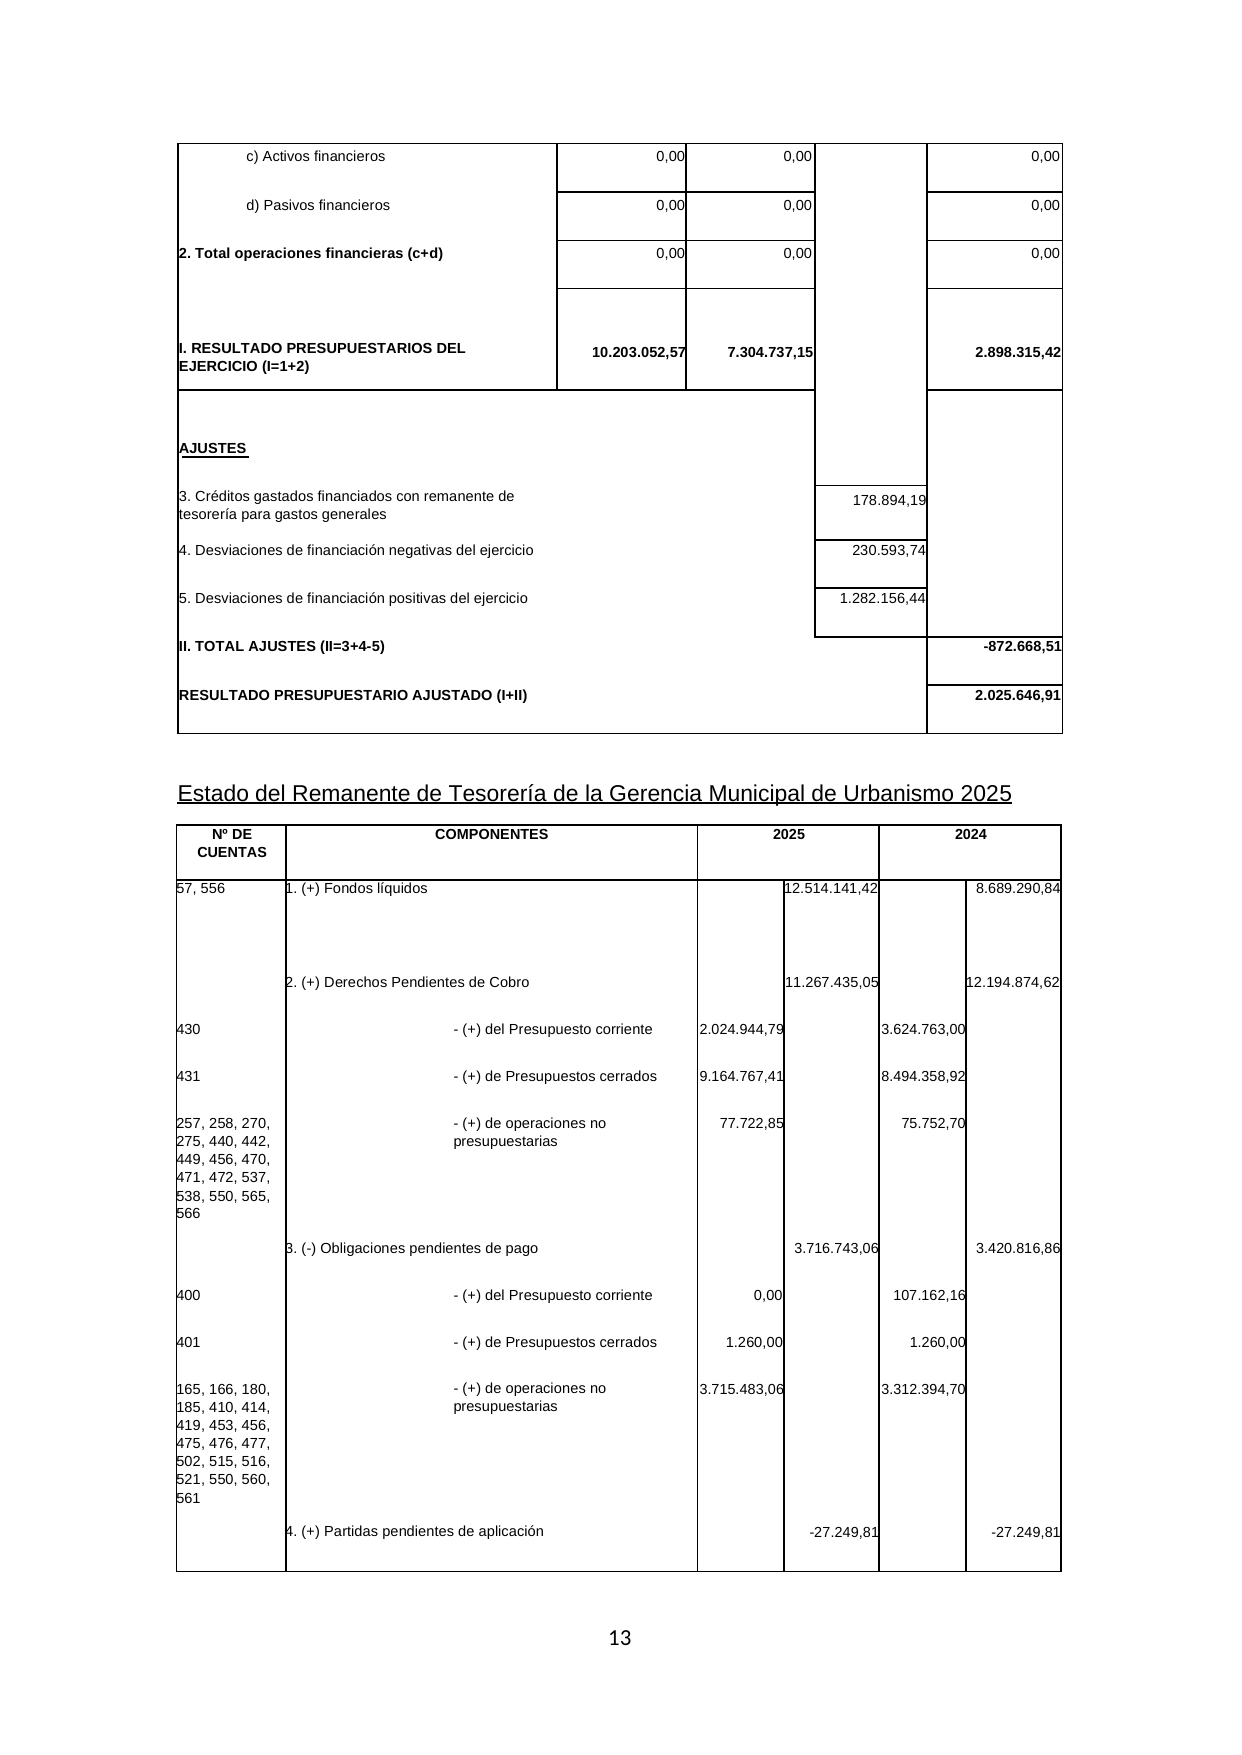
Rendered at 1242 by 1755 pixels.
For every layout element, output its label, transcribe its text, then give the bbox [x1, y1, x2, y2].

text RESULTADO PRESUPUESTARIO AJUSTADO (I+II) [179, 686, 926, 702]
table_header Nº DE CUENTAS [177, 826, 285, 879]
table_cell 1. (+) Fondos líquidos 2. (+) Derechos Pendientes de Cobro - (+) del Presupuesto corriente - (+) de Presupuestos cerrados - (+) de operaciones no presupuestarias 3. (-) Obligaciones pendientes de pago - (+) del Presupuesto corriente - (+) de Presupuestos cerrados - (+) de operaciones no presupuestarias 4. (+) Partidas pendientes de aplicación [287, 881, 697, 1571]
text 0,00 [558, 147, 685, 164]
text 5. Desviaciones de financiación positivas del ejercicio [179, 589, 814, 606]
table_header COMPONENTES [287, 826, 697, 879]
text 10.203.052,57 [592, 343, 685, 360]
text [928, 541, 1062, 557]
text Estado del Remanente de Tesorería de la Gerencia Municipal de Urbanismo 2025 [177, 779, 1079, 806]
text 2.025.646,91 [928, 686, 1062, 702]
text 1.282.156,44 [816, 589, 926, 606]
text 0,00 [687, 244, 814, 261]
text II. TOTAL AJUSTES (II=3+4-5) [179, 638, 926, 654]
text -872.668,51 [928, 638, 1062, 654]
text [816, 343, 926, 360]
text 7.304.737,15 [687, 343, 814, 360]
text c) Activos financieros [246, 147, 556, 164]
text [928, 492, 1062, 509]
table_cell 2.024.944,79 9.164.767,41 77.722,85 0,00 1.260,00 3.715.483,06 [698, 881, 783, 1571]
text 0,00 [558, 196, 685, 212]
text I. RESULTADO PRESUPUESTARIOS DEL EJERCICIO (I=1+2) [179, 339, 547, 374]
text 0,00 [928, 147, 1062, 164]
table_cell 8.689.290,84 12.194.874,62 3.420.816,86 -27.249,81 [967, 881, 1060, 1571]
text 2.898.315,42 [928, 343, 1062, 360]
text 0,00 [928, 196, 1062, 212]
table_cell 12.514.141,42 11.267.435,05 3.716.743,06 -27.249,81 [785, 881, 878, 1571]
table_cell 57, 556 430 431 257, 258, 270, 275, 440, 442, 449, 456, 470, 471, 472, 537, 538, 550, 565, 566 400 401 165, 166, 180, 185, 410, 414, 419, 453, 456, 475, 476, 477, 502, 515, 516, 521, 550, 560, 561 [177, 881, 285, 1571]
text [928, 439, 1062, 456]
text AJUSTES [179, 439, 814, 456]
text [816, 439, 926, 456]
text 2. Total operaciones financieras (c+d) [179, 244, 556, 261]
text [1063, 439, 1079, 456]
table_header 2025 [698, 826, 878, 879]
text [1063, 492, 1079, 509]
text [816, 147, 926, 164]
text d) Pasivos financieros [246, 196, 556, 212]
text 3. Créditos gastados financiados con remanente de tesorería para gastos generales [179, 488, 516, 522]
text [928, 589, 1062, 606]
table_header 2024 [880, 826, 1060, 879]
text 0,00 [928, 244, 1062, 261]
text 178.894,19 [853, 492, 926, 509]
text [816, 196, 926, 212]
text 0,00 [687, 196, 814, 212]
text 4. Desviaciones de financiación negativas del ejercicio [179, 541, 814, 557]
text [816, 244, 926, 261]
text 0,00 [558, 244, 685, 261]
table_cell 3.624.763,00 8.494.358,92 75.752,70 107.162,16 1.260,00 3.312.394,70 [880, 881, 965, 1571]
text 0,00 [687, 147, 814, 164]
text 230.593,74 [816, 541, 926, 557]
